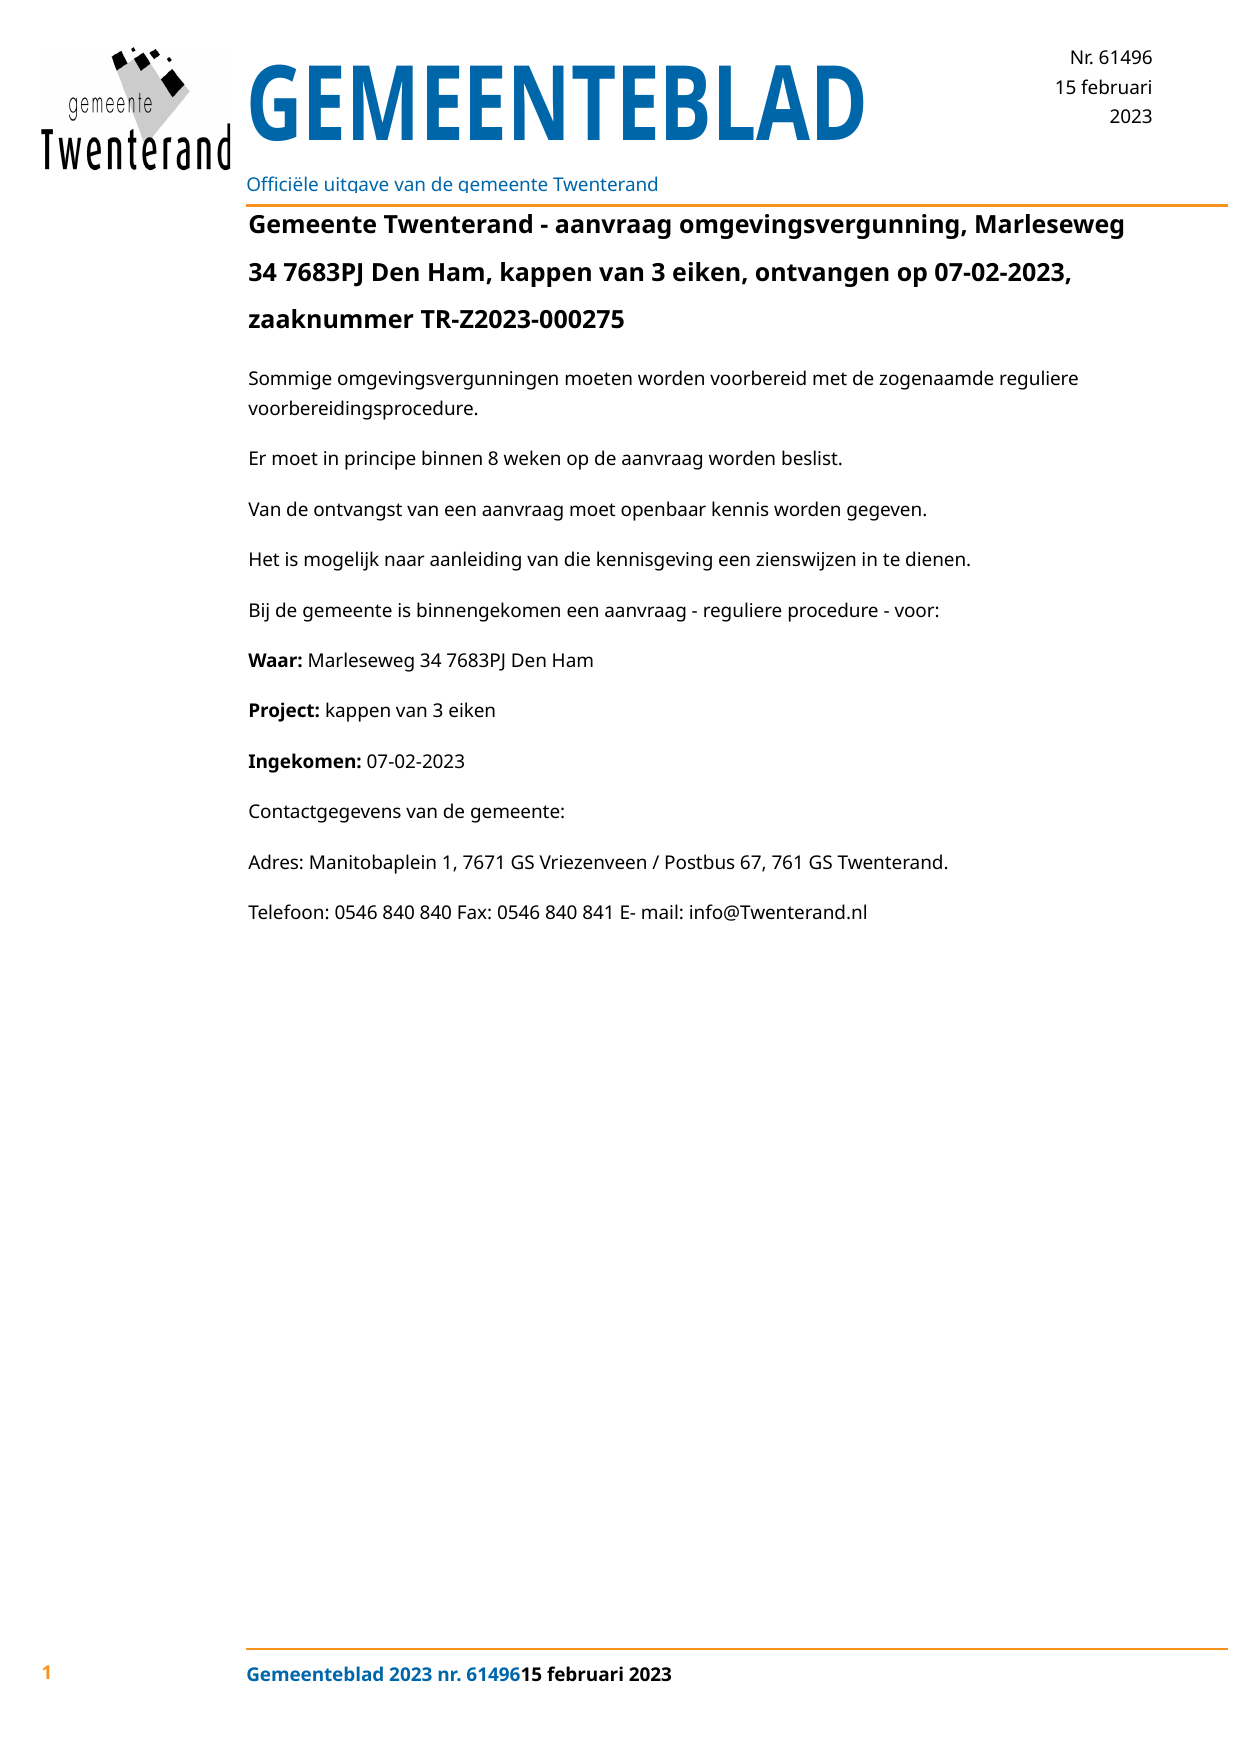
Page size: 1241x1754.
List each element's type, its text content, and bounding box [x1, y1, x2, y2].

text Sommige omgevingsvergunningen moeten worden voorbereid met de zogenaamde reguliere voorbereidingsprocedure. [248, 366, 1152, 421]
text Contactgegevens van de gemeente: [248, 798, 1152, 824]
text Waar: Marleseweg 34 7683PJ Den Ham [248, 647, 1152, 673]
text Van de ontvangst van een aanvraag moet openbaar kennis worden gegeven. [248, 496, 1152, 522]
text Gemeente Twenterand - aanvraag omgevingsvergunning, Marleseweg 34 7683PJ Den Ham, kappen van 3 eiken, ontvangen op 07-02-2023, zaaknummer TR-Z2023-000275 [248, 207, 1152, 336]
text Adres: Manitobaplein 1, 7671 GS Vriezenveen / Postbus 67, 761 GS Twenterand. [248, 849, 1152, 874]
text Er moet in principe binnen 8 weken op de aanvraag worden beslist. [248, 446, 1152, 471]
text Het is mogelijk naar aanleiding van die kennisgeving een zienswijzen in te dienen. [248, 546, 1152, 572]
text Bij de gemeente is binnengekomen een aanvraag - reguliere procedure - voor: [248, 597, 1152, 622]
picture [41, 47, 231, 172]
text Telefoon: 0546 840 840 Fax: 0546 840 841 E- mail: info@Twenterand.nl [248, 899, 1152, 925]
text Ingekomen: 07-02-2023 [248, 748, 1152, 774]
text Project: kappen van 3 eiken [248, 698, 1152, 723]
